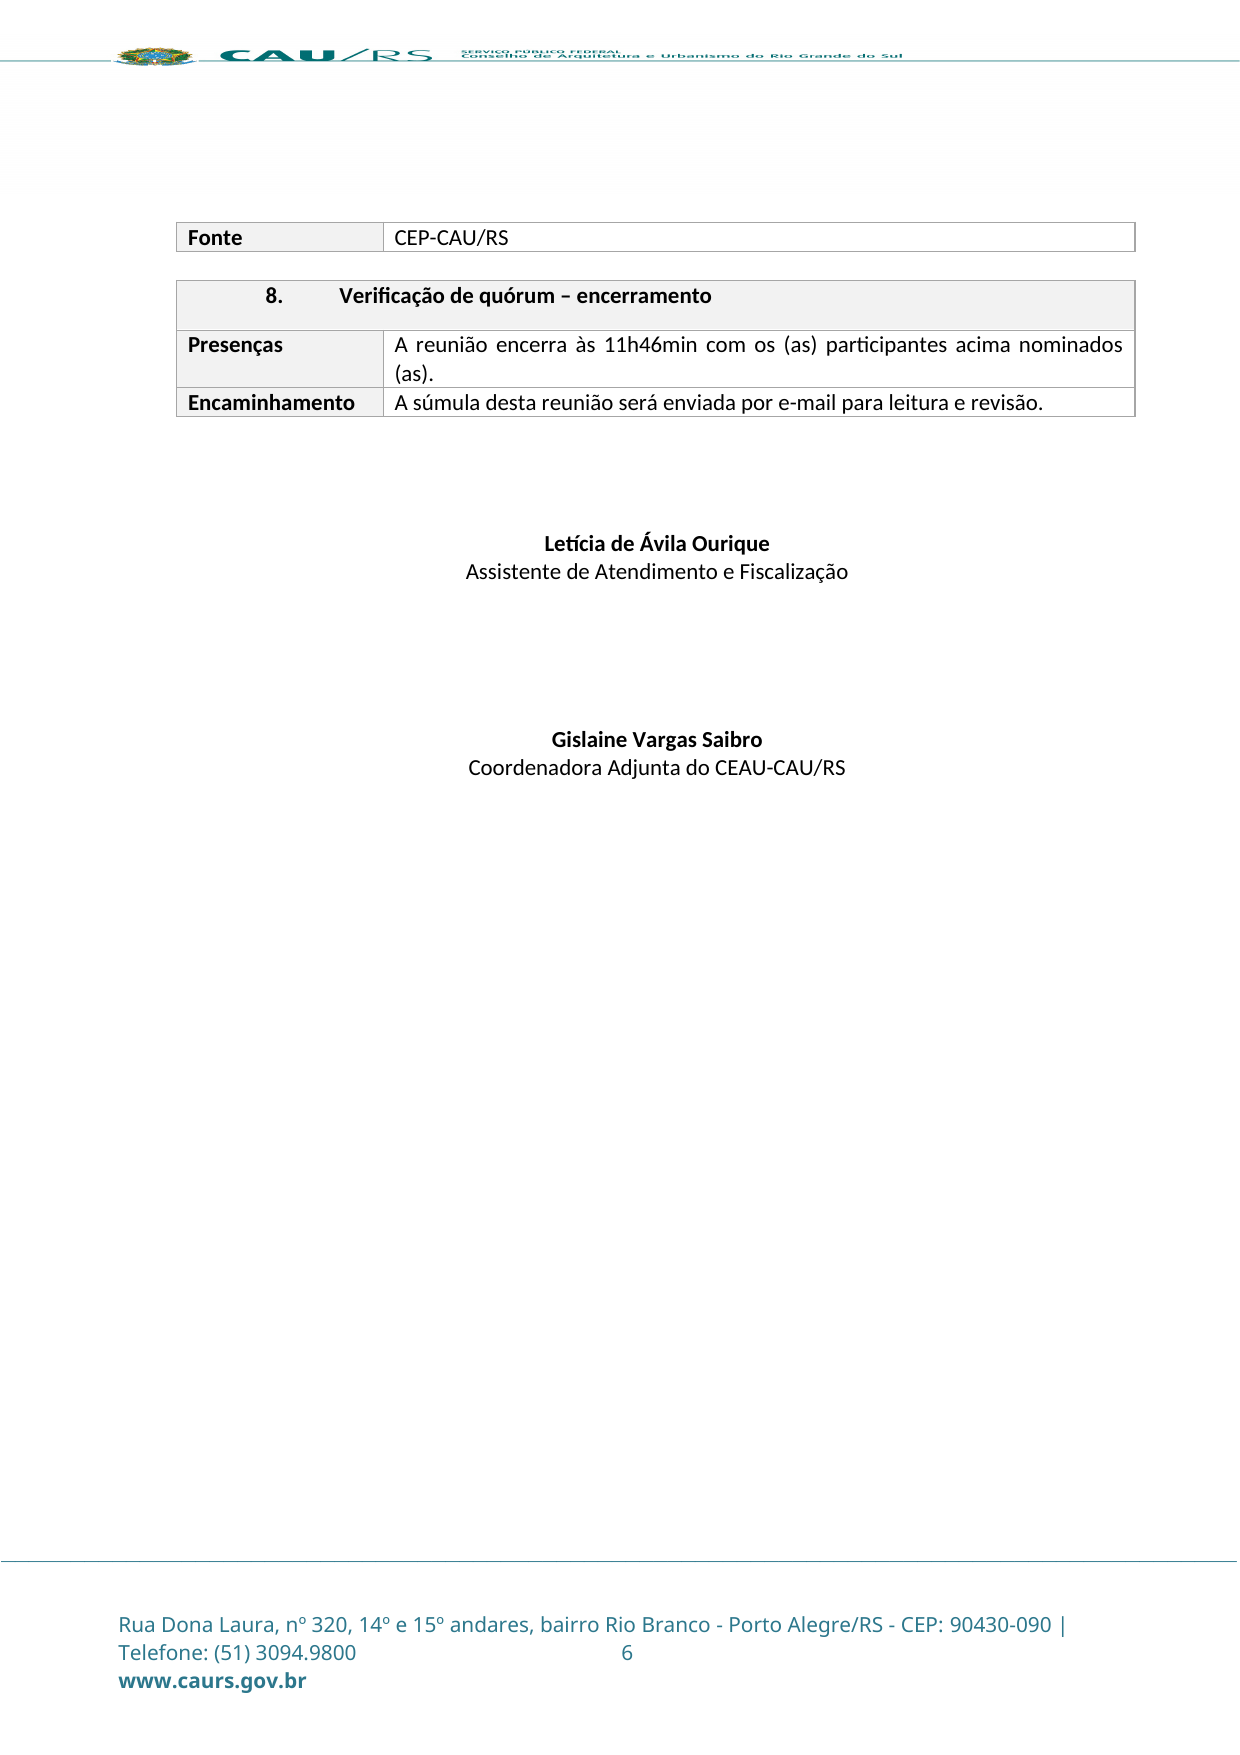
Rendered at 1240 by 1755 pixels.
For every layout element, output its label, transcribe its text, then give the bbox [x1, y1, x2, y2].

table_cell Verificação de quórum – encerramento [177, 281, 1134, 329]
table_cell A reunião encerra às 11h46min com os (as) participantes acima nominados (as). [384, 331, 1134, 387]
table_header Letícia de Ávila Ourique Assistente de Atendimento e Fiscalização Gislaine Vargas Saibro Coordenadora Adjunta do CEAU-CAU/RS [177, 417, 1137, 781]
table_cell [177, 252, 1135, 280]
table_cell A súmula desta reunião será enviada por e-mail para leitura e revisão. [384, 388, 1134, 416]
table_cell Encaminhamento [177, 388, 383, 416]
table_cell Presenças [177, 331, 383, 387]
table_cell Fonte [177, 223, 383, 251]
table_cell CEP-CAU/RS [384, 223, 1134, 251]
